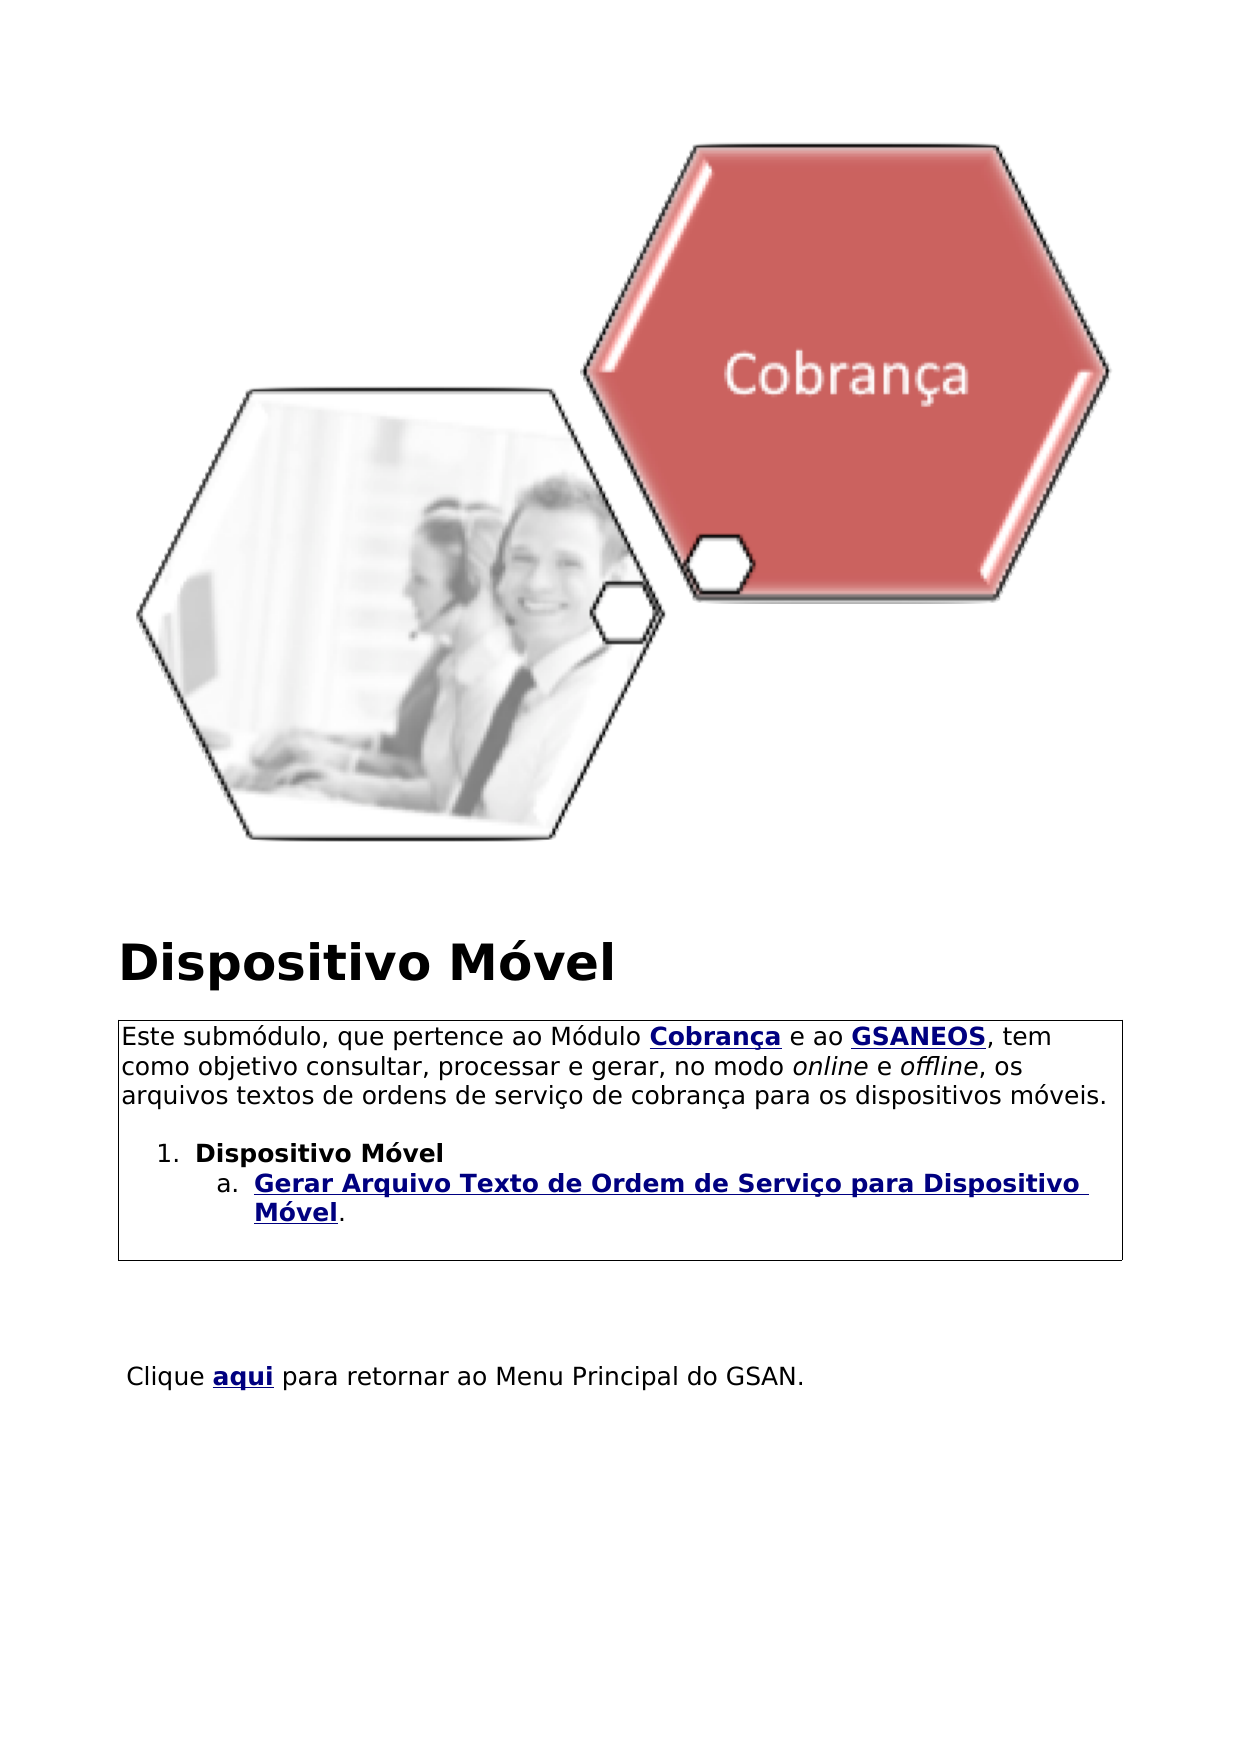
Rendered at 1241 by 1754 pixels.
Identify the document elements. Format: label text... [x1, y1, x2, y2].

subtitle Dispositivo Móvel [118, 934, 1122, 992]
text Clique aqui para retornar ao Menu Principal do GSAN. [118, 1274, 1122, 1391]
picture [118, 118, 1123, 868]
table_header Este submódulo, que pertence ao Módulo Cobrança e ao GSANEOS, tem como objetivo consultar, processar e gerar, no modo online e offline, os arquivos textos de ordens de serviço de cobrança para os dispositivos móveis. Dispositivo Móvel Gerar Arquivo Texto de Ordem de Serviço para Dispositivo Móvel. [119, 1021, 1122, 1259]
